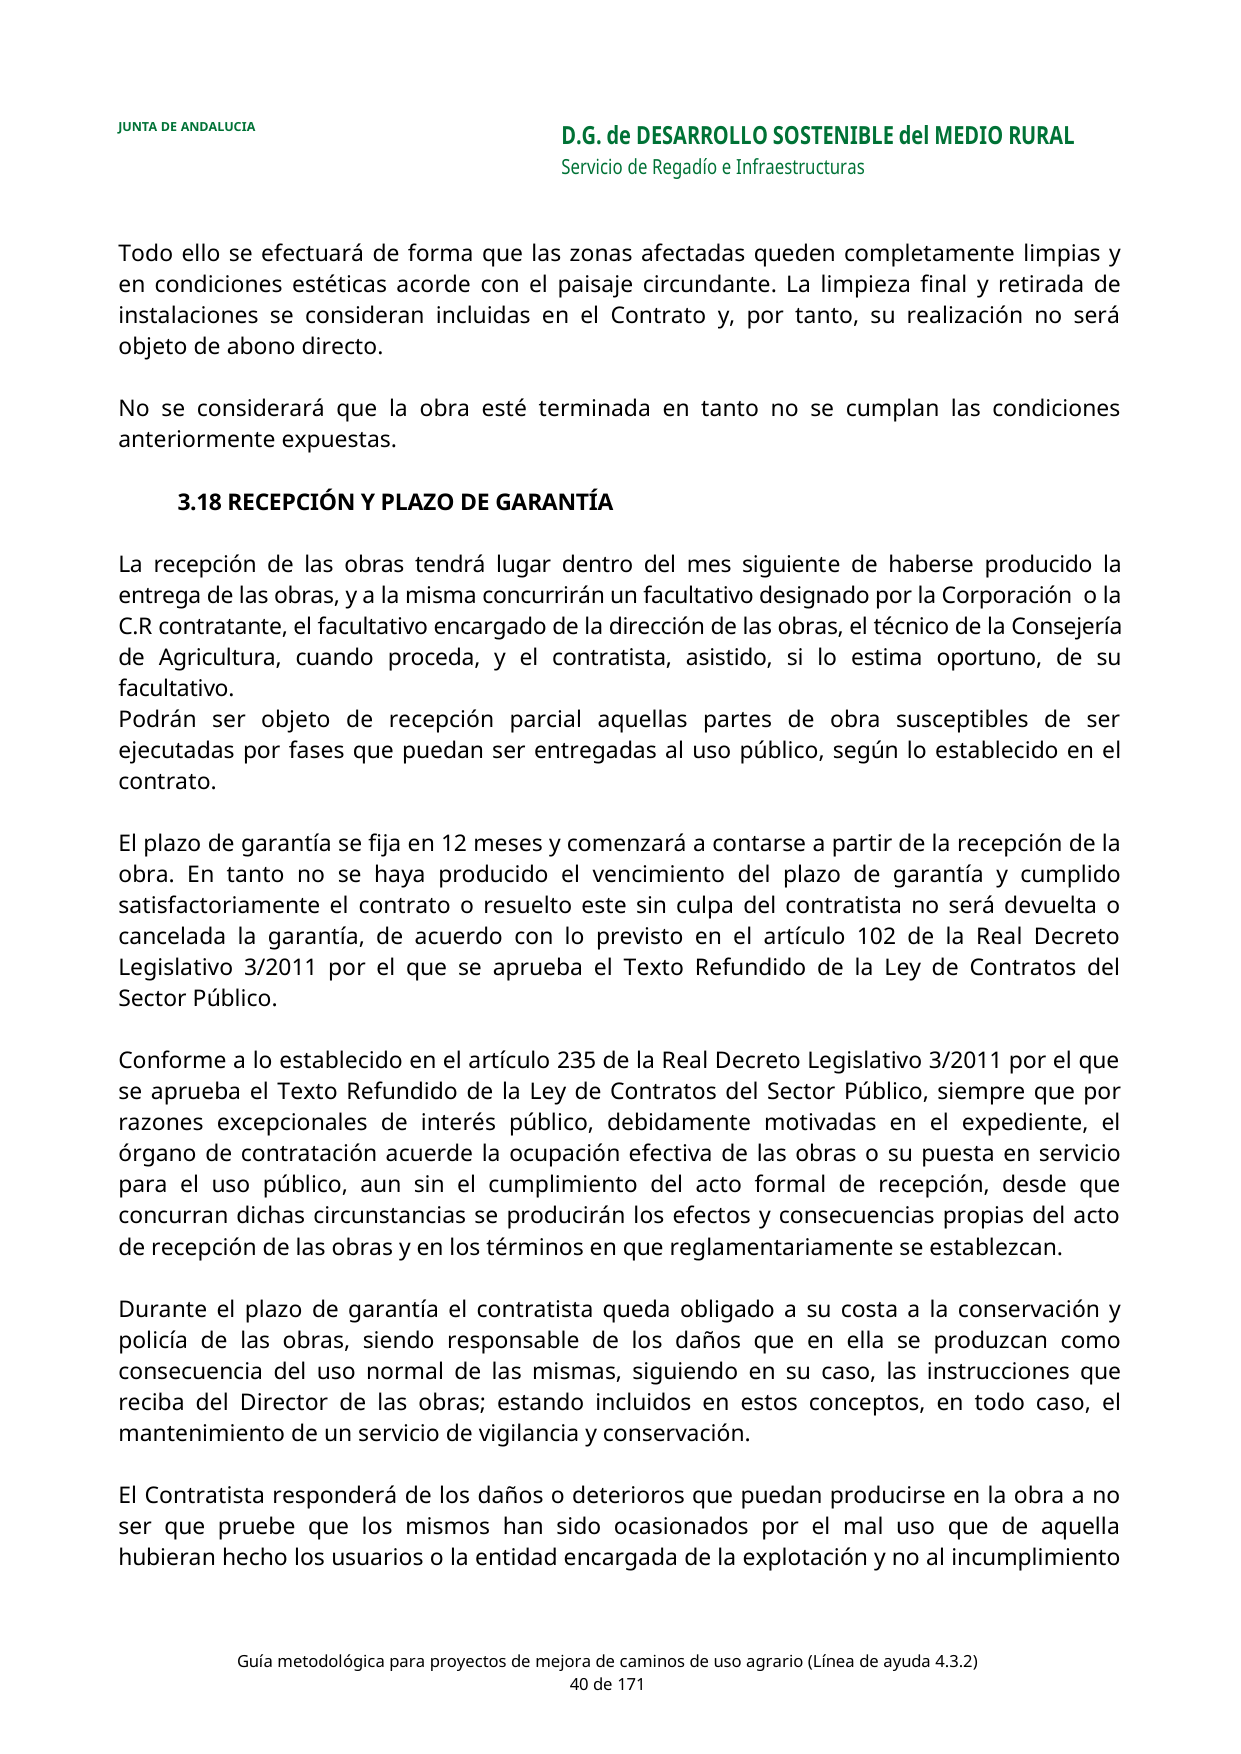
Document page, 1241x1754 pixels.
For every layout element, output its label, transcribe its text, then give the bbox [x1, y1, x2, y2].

text Durante el plazo de garantía el contratista queda obligado a su costa a la conservación y policía de las obras, siendo responsable de los daños que en ella se produzcan como consecuencia del uso normal de las mismas, siguiendo en su caso, las instrucciones que reciba del Director de las obras; estando incluidos en estos conceptos, en todo caso, el mantenimiento de un servicio de vigilancia y conservación. [118, 1293, 1122, 1448]
text Todo ello se efectuará de forma que las zonas afectadas queden completamente limpias y en condiciones estéticas acorde con el paisaje circundante. La limpieza final y retirada de instalaciones se consideran incluidas en el Contrato y, por tanto, su realización no será objeto de abono directo. [118, 237, 1122, 361]
text El plazo de garantía se fija en 12 meses y comenzará a contarse a partir de la recepción de la obra. En tanto no se haya producido el vencimiento del plazo de garantía y cumplido satisfactoriamente el contrato o resuelto este sin culpa del contratista no será devuelta o cancelada la garantía, de acuerdo con lo previsto en el artículo 102 de la Real Decreto Legislativo 3/2011 por el que se aprueba el Texto Refundido de la Ley de Contratos del Sector Público. [118, 827, 1122, 1013]
text El Contratista responderá de los daños o deterioros que puedan producirse en la obra a no ser que pruebe que los mismos han sido ocasionados por el mal uso que de aquella hubieran hecho los usuarios o la entidad encargada de la explotación y no al incumplimiento [118, 1479, 1122, 1572]
text No se considerará que la obra esté terminada en tanto no se cumplan las condiciones anteriormente expuestas. [118, 392, 1122, 454]
text 3.18 RECEPCIÓN Y PLAZO DE GARANTÍA [177, 486, 1122, 517]
text La recepción de las obras tendrá lugar dentro del mes siguiente de haberse producido la entrega de las obras, y a la misma concurrirán un facultativo designado por la Corporación o la C.R contratante, el facultativo encargado de la dirección de las obras, el técnico de la Consejería de Agricultura, cuando proceda, y el contratista, asistido, si lo estima oportuno, de su facultativo. [118, 548, 1122, 703]
text Podrán ser objeto de recepción parcial aquellas partes de obra susceptibles de ser ejecutadas por fases que puedan ser entregadas al uso público, según lo establecido en el contrato. [118, 703, 1122, 796]
text Conforme a lo establecido en el artículo 235 de la Real Decreto Legislativo 3/2011 por el que se aprueba el Texto Refundido de la Ley de Contratos del Sector Público, siempre que por razones excepcionales de interés público, debidamente motivadas en el expediente, el órgano de contratación acuerde la ocupación efectiva de las obras o su puesta en servicio para el uso público, aun sin el cumplimiento del acto formal de recepción, desde que concurran dichas circunstancias se producirán los efectos y consecuencias propias del acto de recepción de las obras y en los términos en que reglamentariamente se establezcan. [118, 1044, 1122, 1262]
